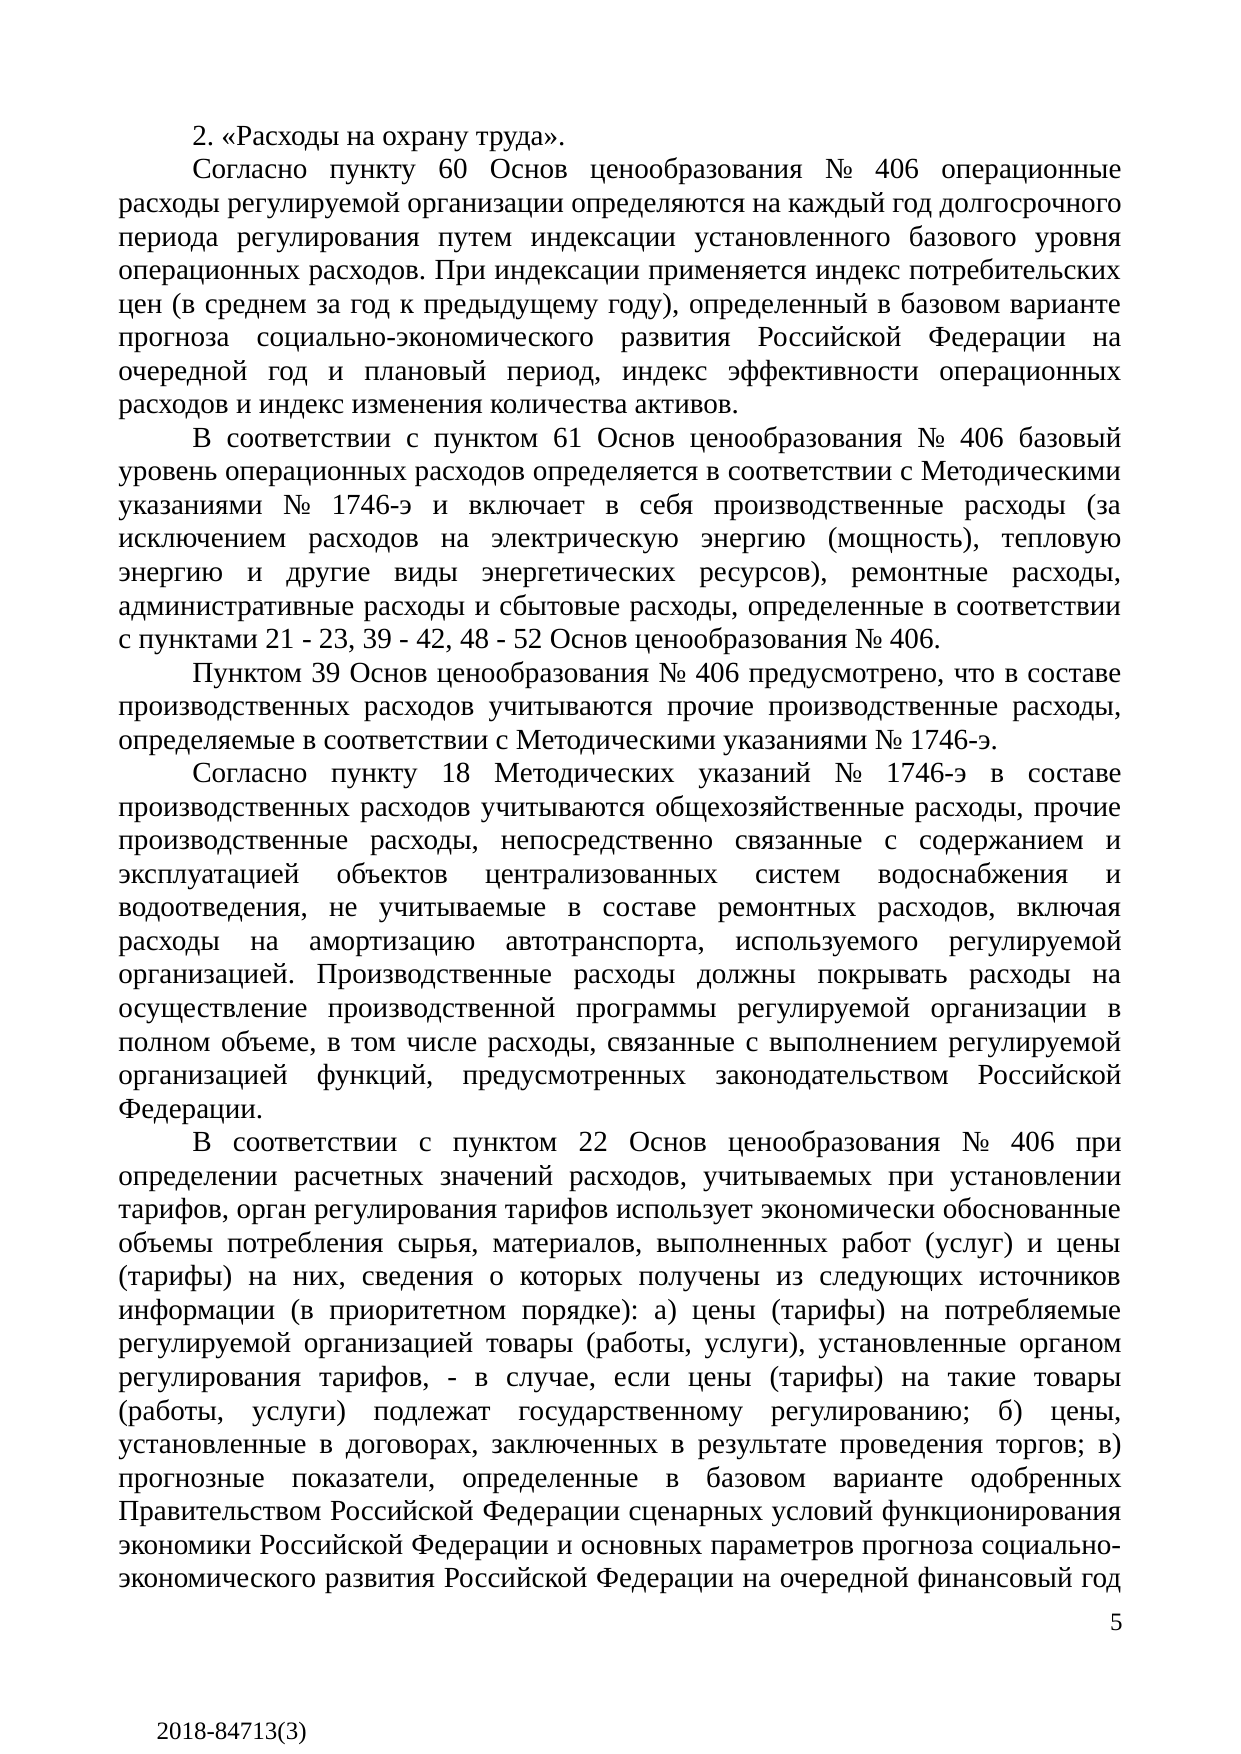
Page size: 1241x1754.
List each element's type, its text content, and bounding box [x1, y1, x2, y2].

text В соответствии с пунктом 22 Основ ценообразования № 406 при определении расчетных значений расходов, учитываемых при установлении тарифов, орган регулирования тарифов использует экономически обоснованные объемы потребления сырья, материалов, выполненных работ (услуг) и цены (тарифы) на них, сведения о которых получены из следующих источников информации (в приоритетном порядке): а) цены (тарифы) на потребляемые регулируемой организацией товары (работы, услуги), установленные органом регулирования тарифов, - в случае, если цены (тарифы) на такие товары (работы, услуги) подлежат государственному регулированию; б) цены, установленные в договорах, заключенных в результате проведения торгов; в) прогнозные показатели, определенные в базовом варианте одобренных Правительством Российской Федерации сценарных условий функционирования экономики Российской Федерации и основных параметров прогноза социально-экономического развития Российской Федерации на очередной финансовый год [118, 1124, 1122, 1594]
text В соответствии с пунктом 61 Основ ценообразования № 406 базовый уровень операционных расходов определяется в соответствии с Методическими указаниями № 1746-э и включает в себя производственные расходы (за исключением расходов на электрическую энергию (мощность), тепловую энергию и другие виды энергетических ресурсов), ремонтные расходы, административные расходы и сбытовые расходы, определенные в соответствии с пунктами 21 - 23, 39 - 42, 48 - 52 Основ ценообразования № 406. [118, 420, 1122, 655]
text Согласно пункту 60 Основ ценообразования № 406 операционные расходы регулируемой организации определяются на каждый год долгосрочного периода регулирования путем индексации установленного базового уровня операционных расходов. При индексации применяется индекс потребительских цен (в среднем за год к предыдущему году), определенный в базовом варианте прогноза социально-экономического развития Российской Федерации на очередной год и плановый период, индекс эффективности операционных расходов и индекс изменения количества активов. [118, 152, 1122, 420]
text Согласно пункту 18 Методических указаний № 1746-э в составе производственных расходов учитываются общехозяйственные расходы, прочие производственные расходы, непосредственно связанные с содержанием и эксплуатацией объектов централизованных систем водоснабжения и водоотведения, не учитываемые в составе ремонтных расходов, включая расходы на амортизацию автотранспорта, используемого регулируемой организацией. Производственные расходы должны покрывать расходы на осуществление производственной программы регулируемой организации в полном объеме, в том числе расходы, связанные с выполнением регулируемой организацией функций, предусмотренных законодательством Российской Федерации. [118, 755, 1122, 1124]
text 2. «Расходы на охрану труда». [118, 118, 1122, 152]
text Пунктом 39 Основ ценообразования № 406 предусмотрено, что в составе производственных расходов учитываются прочие производственные расходы, определяемые в соответствии с Методическими указаниями № 1746-э. [118, 655, 1122, 755]
